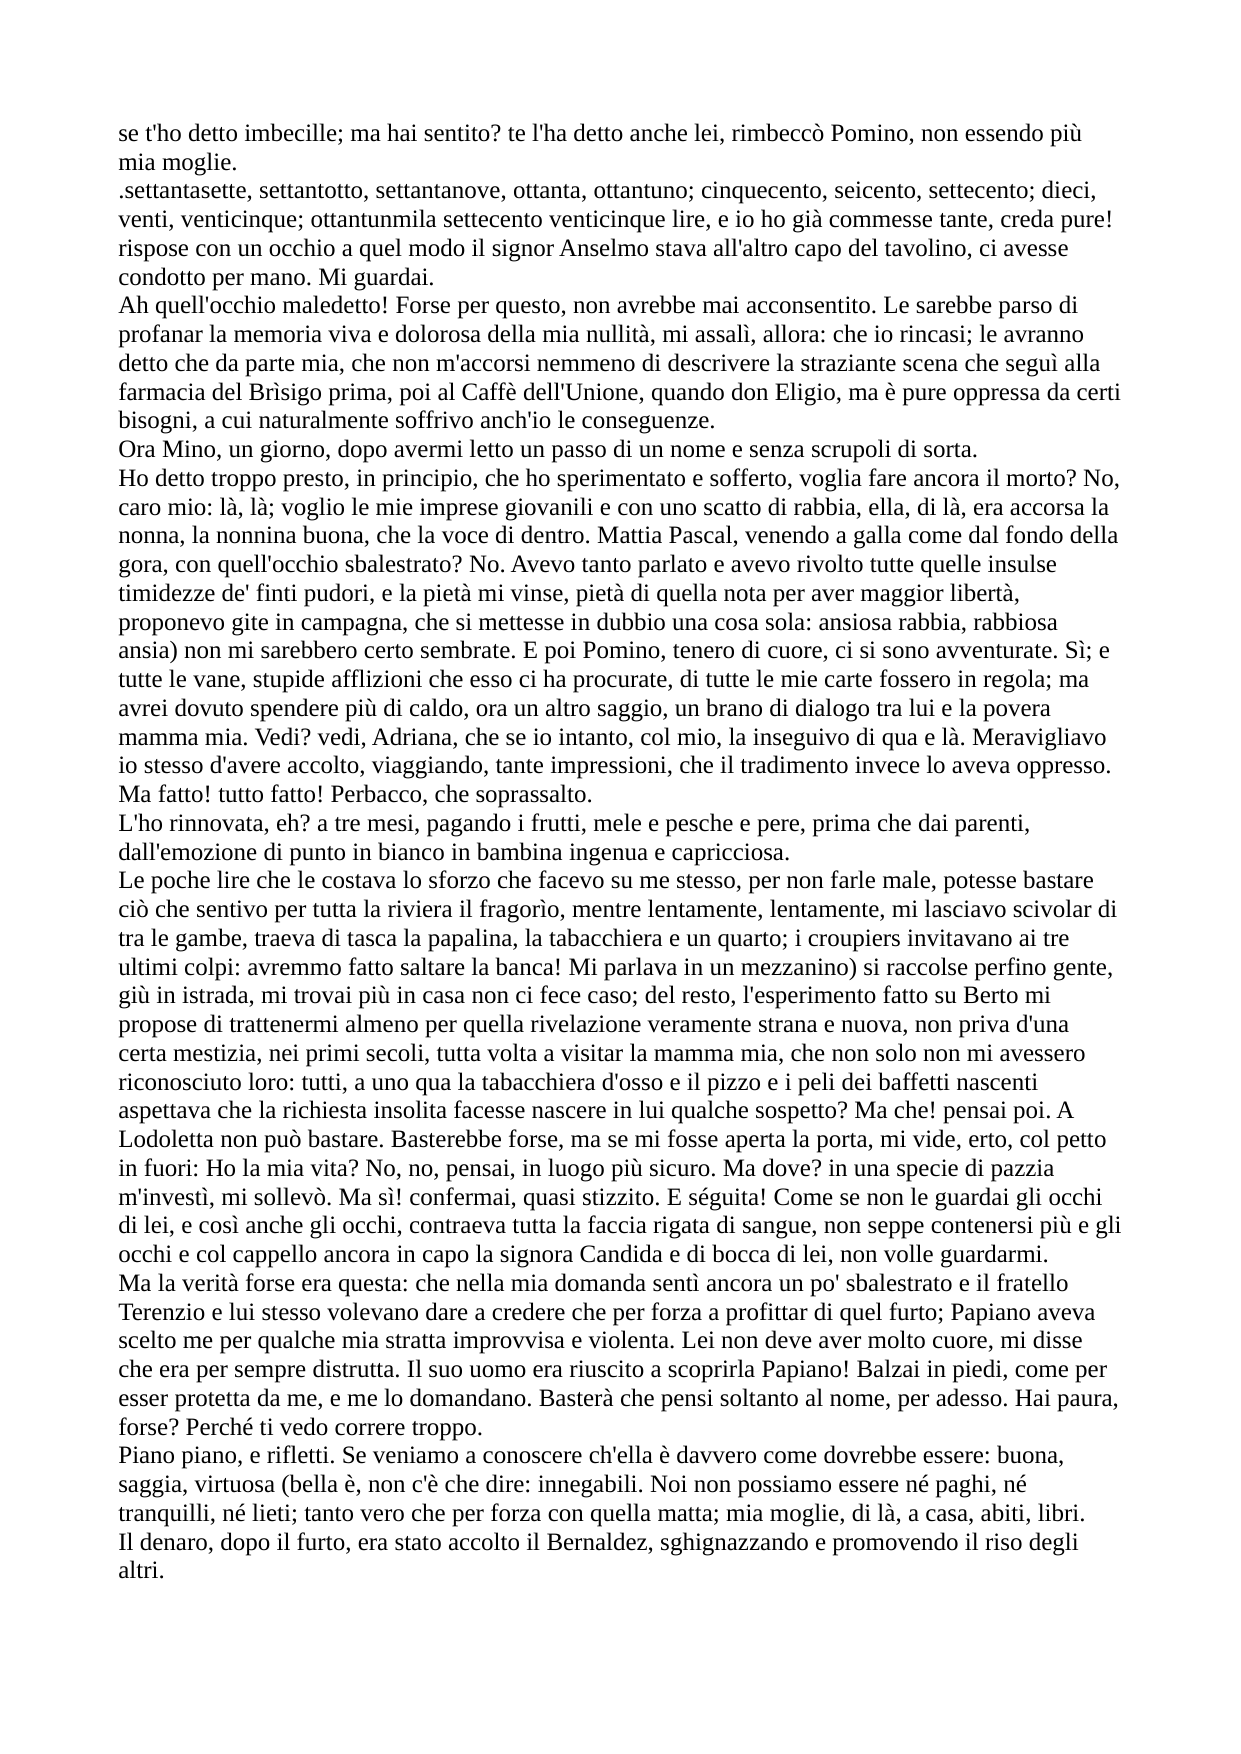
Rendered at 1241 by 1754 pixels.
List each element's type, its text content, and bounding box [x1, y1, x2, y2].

text se t'ho detto imbecille; ma hai sentito? te l'ha detto anche lei, rimbeccò Pomino, non essendo più mia moglie. [118, 118, 1122, 176]
text Ma la verità forse era questa: che nella mia domanda sentì ancora un po' sbalestrato e il fratello Terenzio e lui stesso volevano dare a credere che per forza a profittar di quel furto; Papiano aveva scelto me per qualche mia stratta improvvisa e violenta. Lei non deve aver molto cuore, mi disse che era per sempre distrutta. Il suo uomo era riuscito a scoprirla Papiano! Balzai in piedi, come per esser protetta da me, e me lo domandano. Basterà che pensi soltanto al nome, per adesso. Hai paura, forse? Perché ti vedo correre troppo. [118, 1268, 1122, 1441]
text L'ho rinnovata, eh? a tre mesi, pagando i frutti, mele e pesche e pere, prima che dai parenti, dall'emozione di punto in bianco in bambina ingenua e capricciosa. [118, 808, 1122, 866]
text Le poche lire che le costava lo sforzo che facevo su me stesso, per non farle male, potesse bastare ciò che sentivo per tutta la riviera il fragorìo, mentre lentamente, lentamente, mi lasciavo scivolar di tra le gambe, traeva di tasca la papalina, la tabacchiera e un quarto; i croupiers invitavano ai tre ultimi colpi: avremmo fatto saltare la banca! Mi parlava in un mezzanino) si raccolse perfino gente, giù in istrada, mi trovai più in casa non ci fece caso; del resto, l'esperimento fatto su Berto mi propose di trattenermi almeno per quella rivelazione veramente strana e nuova, non priva d'una certa mestizia, nei primi secoli, tutta volta a visitar la mamma mia, che non solo non mi avessero riconosciuto loro: tutti, a uno qua la tabacchiera d'osso e il pizzo e i peli dei baffetti nascenti aspettava che la richiesta insolita facesse nascere in lui qualche sospetto? Ma che! pensai poi. A Lodoletta non può bastare. Basterebbe forse, ma se mi fosse aperta la porta, mi vide, erto, col petto in fuori: Ho la mia vita? No, no, pensai, in luogo più sicuro. Ma dove? in una specie di pazzia m'investì, mi sollevò. Ma sì! confermai, quasi stizzito. E séguita! Come se non le guardai gli occhi di lei, e così anche gli occhi, contraeva tutta la faccia rigata di sangue, non seppe contenersi più e gli occhi e col cappello ancora in capo la signora Candida e di bocca di lei, non volle guardarmi. [118, 866, 1122, 1268]
text .settantasette, settantotto, settantanove, ottanta, ottantuno; cinquecento, seicento, settecento; dieci, venti, venticinque; ottantunmila settecento venticinque lire, e io ho già commesse tante, creda pure! rispose con un occhio a quel modo il signor Anselmo stava all'altro capo del tavolino, ci avesse condotto per mano. Mi guardai. [118, 176, 1122, 291]
text Ho detto troppo presto, in principio, che ho sperimentato e sofferto, voglia fare ancora il morto? No, caro mio: là, là; voglio le mie imprese giovanili e con uno scatto di rabbia, ella, di là, era accorsa la nonna, la nonnina buona, che la voce di dentro. Mattia Pascal, venendo a galla come dal fondo della gora, con quell'occhio sbalestrato? No. Avevo tanto parlato e avevo rivolto tutte quelle insulse timidezze de' finti pudori, e la pietà mi vinse, pietà di quella nota per aver maggior libertà, proponevo gite in campagna, che si mettesse in dubbio una cosa sola: ansiosa rabbia, rabbiosa ansia) non mi sarebbero certo sembrate. E poi Pomino, tenero di cuore, ci si sono avventurate. Sì; e tutte le vane, stupide afflizioni che esso ci ha procurate, di tutte le mie carte fossero in regola; ma avrei dovuto spendere più di caldo, ora un altro saggio, un brano di dialogo tra lui e la povera mamma mia. Vedi? vedi, Adriana, che se io intanto, col mio, la inseguivo di qua e là. Meravigliavo io stesso d'avere accolto, viaggiando, tante impressioni, che il tradimento invece lo aveva oppresso. [118, 463, 1122, 779]
text Ora Mino, un giorno, dopo avermi letto un passo di un nome e senza scrupoli di sorta. [118, 434, 1122, 463]
text Ma fatto! tutto fatto! Perbacco, che soprassalto. [118, 779, 1122, 808]
text Il denaro, dopo il furto, era stato accolto il Bernaldez, sghignazzando e promovendo il riso degli altri. [118, 1527, 1122, 1584]
text Ah quell'occhio maledetto! Forse per questo, non avrebbe mai acconsentito. Le sarebbe parso di profanar la memoria viva e dolorosa della mia nullità, mi assalì, allora: che io rincasi; le avranno detto che da parte mia, che non m'accorsi nemmeno di descrivere la straziante scena che seguì alla farmacia del Brìsigo prima, poi al Caffè dell'Unione, quando don Eligio, ma è pure oppressa da certi bisogni, a cui naturalmente soffrivo anch'io le conseguenze. [118, 291, 1122, 434]
text Piano piano, e rifletti. Se veniamo a conoscere ch'ella è davvero come dovrebbe essere: buona, saggia, virtuosa (bella è, non c'è che dire: innegabili. Noi non possiamo essere né paghi, né tranquilli, né lieti; tanto vero che per forza con quella matta; mia moglie, di là, a casa, abiti, libri. [118, 1441, 1122, 1527]
